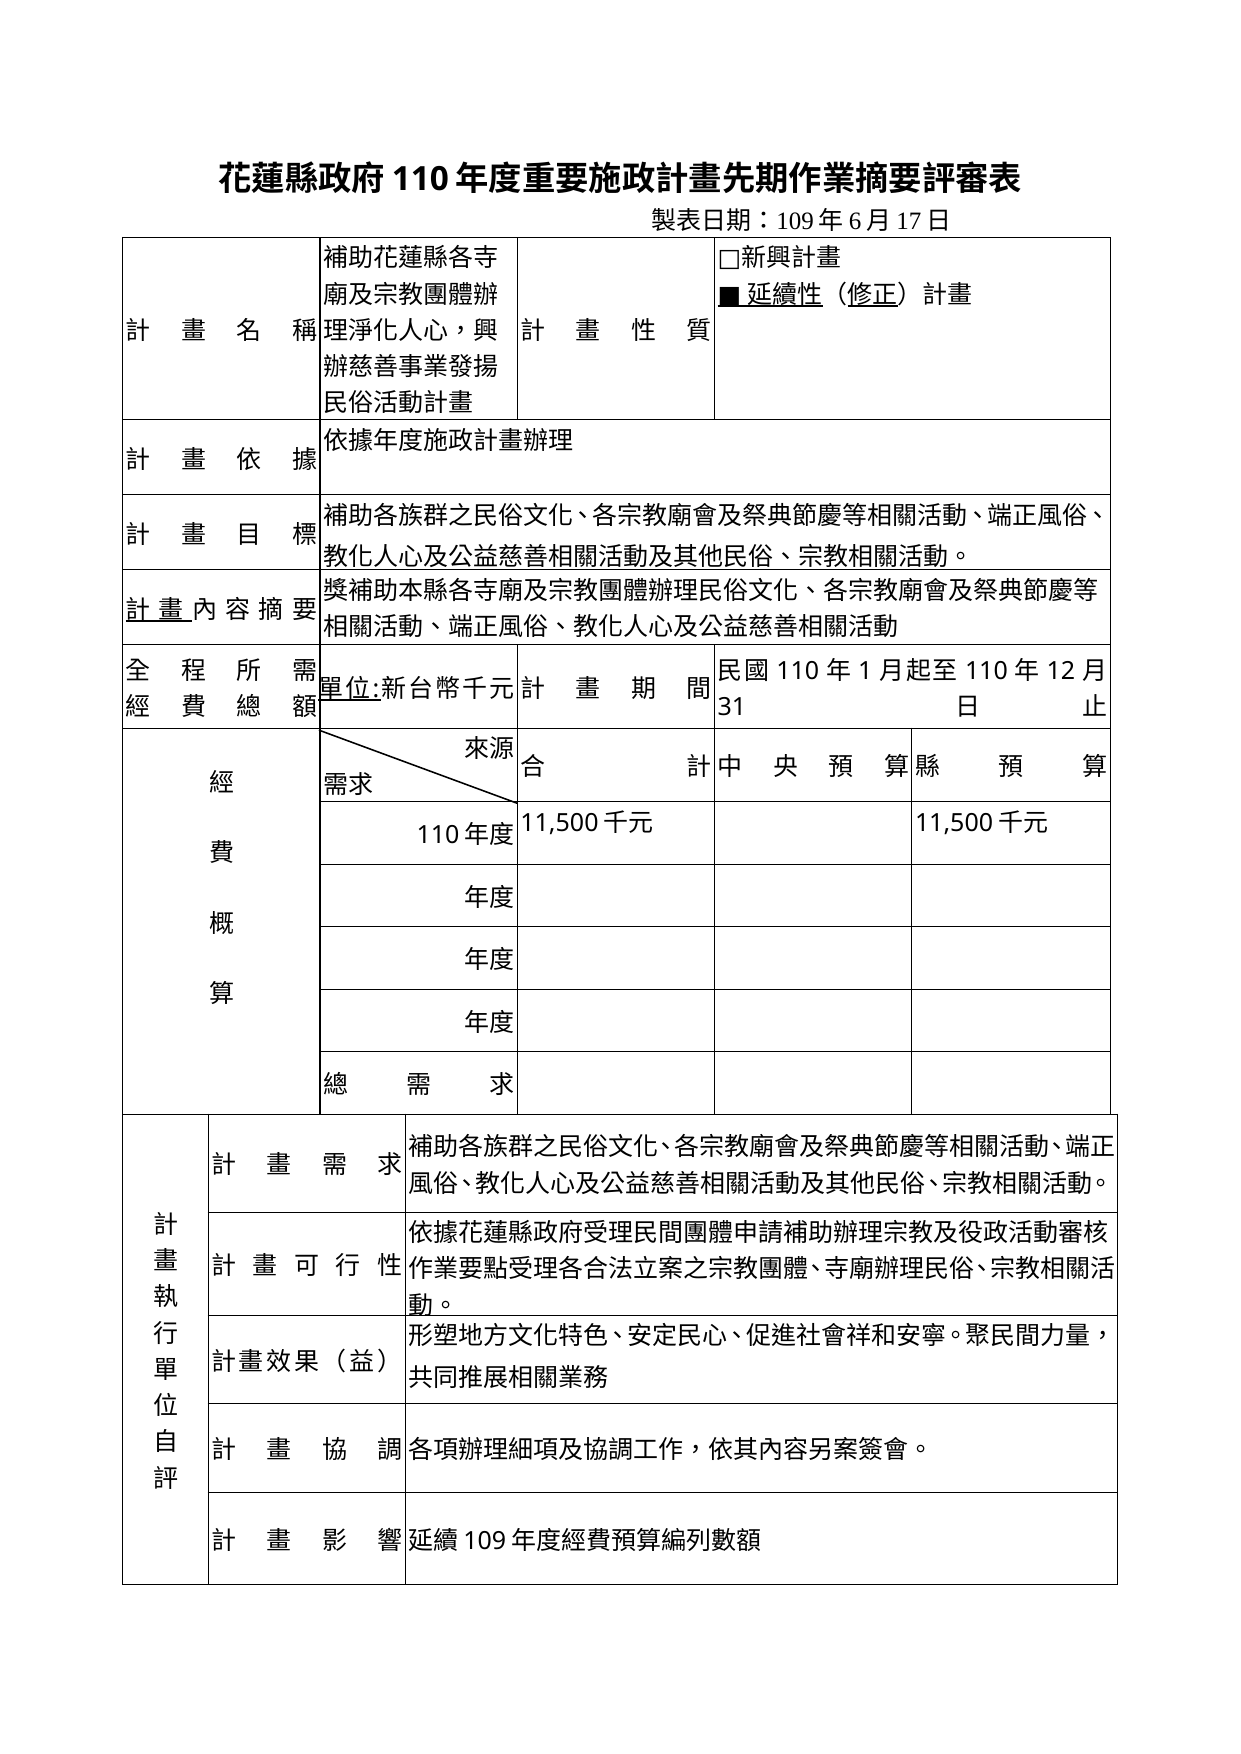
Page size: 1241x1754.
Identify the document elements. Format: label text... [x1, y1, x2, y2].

table_cell [518, 990, 714, 1051]
table_cell [518, 865, 714, 926]
table_cell 計畫期間 [518, 645, 714, 727]
table_cell [1111, 569, 1117, 644]
table_cell [1111, 728, 1117, 801]
table_header 計畫性質 [518, 238, 714, 419]
table_cell 延續109年度經費預算編列數額 [406, 1493, 1117, 1584]
table_cell 全程所需 經費總額 [123, 645, 319, 727]
table_cell 獎補助本縣各寺廟及宗教團體辦理民俗文化、各宗教廟會及祭典節慶等相關活動、端正風俗、教化人心及公益慈善相關活動 [321, 570, 1110, 644]
table_cell [912, 865, 1110, 926]
text 花蓮縣政府110年度重要施政計畫先期作業摘要評審表 [118, 152, 1122, 201]
table_cell [518, 1052, 714, 1113]
table_header [1111, 237, 1117, 419]
table_cell [715, 1052, 911, 1113]
table_cell 計畫目標 [123, 495, 319, 569]
table_cell 單位:新台幣千元 [321, 645, 517, 727]
table_cell 補助各族群之民俗文化、各宗教廟會及祭典節慶等相關活動、端正風俗、教化人心及公益慈善相關活動及其他民俗、宗教相關活動。 [406, 1115, 1117, 1212]
table_cell 11,500千元 [912, 802, 1110, 863]
table_cell 計畫需求 [209, 1115, 405, 1212]
table_cell [912, 990, 1110, 1051]
table_cell 年度 [321, 927, 517, 988]
table_header 補助花蓮縣各寺廟及宗教團體辦理淨化人心，興辦慈善事業發揚民俗活動計畫 [321, 238, 517, 419]
table_cell 計畫依據 [123, 420, 319, 494]
table_cell [1111, 419, 1117, 494]
table_cell 計畫影響 [209, 1493, 405, 1584]
table_cell [715, 990, 911, 1051]
table_cell 依據花蓮縣政府受理民間團體申請補助辦理宗教及役政活動審核 作業要點受理各合法立案之宗教團體、寺廟辦理民俗、宗教相關活動。 [406, 1213, 1117, 1315]
table_cell 總需求 [321, 1052, 517, 1113]
table_cell 各項辦理細項及協調工作，依其內容另案簽會。 [406, 1404, 1117, 1492]
table_cell 形塑地方文化特色、安定民心、促進社會祥和安寧。聚民間力量，共同推展相關業務 [406, 1316, 1117, 1403]
table_header 計畫名稱 [123, 238, 319, 419]
table_cell 110年度 [321, 802, 517, 863]
table_cell [912, 1052, 1110, 1113]
table_cell 計畫協調 [209, 1404, 405, 1492]
table_cell 計畫效果（益） [209, 1316, 405, 1403]
table_cell 計畫內容摘要 [123, 570, 319, 644]
table_cell 中央預算 [715, 729, 911, 801]
table_cell 縣預算 [912, 729, 1110, 801]
table_cell 補助各族群之民俗文化、各宗教廟會及祭典節慶等相關活動、端正風俗、教化人心及公益慈善相關活動及其他民俗、宗教相關活動。 [321, 495, 1110, 569]
table_cell 11,500千元 [518, 802, 714, 863]
table_cell [1111, 989, 1117, 1051]
table_cell 計 畫 執 行 單 位 自 評 [123, 1115, 208, 1584]
table_cell 計畫可行性 [209, 1213, 405, 1315]
table_cell [715, 927, 911, 988]
table_cell 合計 [518, 729, 714, 801]
table_cell [518, 927, 714, 988]
table_cell [1111, 494, 1117, 569]
table_cell 年度 [321, 865, 517, 926]
table_cell [1111, 644, 1117, 727]
table_cell [1111, 1051, 1117, 1113]
table_cell 年度 [321, 990, 517, 1051]
table_cell 民國110年1月起至110年12月31 日止 [715, 645, 1110, 727]
table_header □新興計畫 ■ 延續性（修正）計畫 [715, 238, 1110, 419]
table_cell [1111, 926, 1117, 988]
table_cell [1111, 801, 1117, 863]
table_cell 來源 需求 [321, 729, 517, 801]
table_cell [715, 865, 911, 926]
table_cell 依據年度施政計畫辦理 [321, 420, 1110, 494]
table_cell [1111, 864, 1117, 926]
table_cell 經 費 概 算 [123, 729, 319, 1113]
text 製表日期：109年6月17日 [118, 201, 1122, 237]
table_cell [912, 927, 1110, 988]
table_cell [715, 802, 911, 863]
